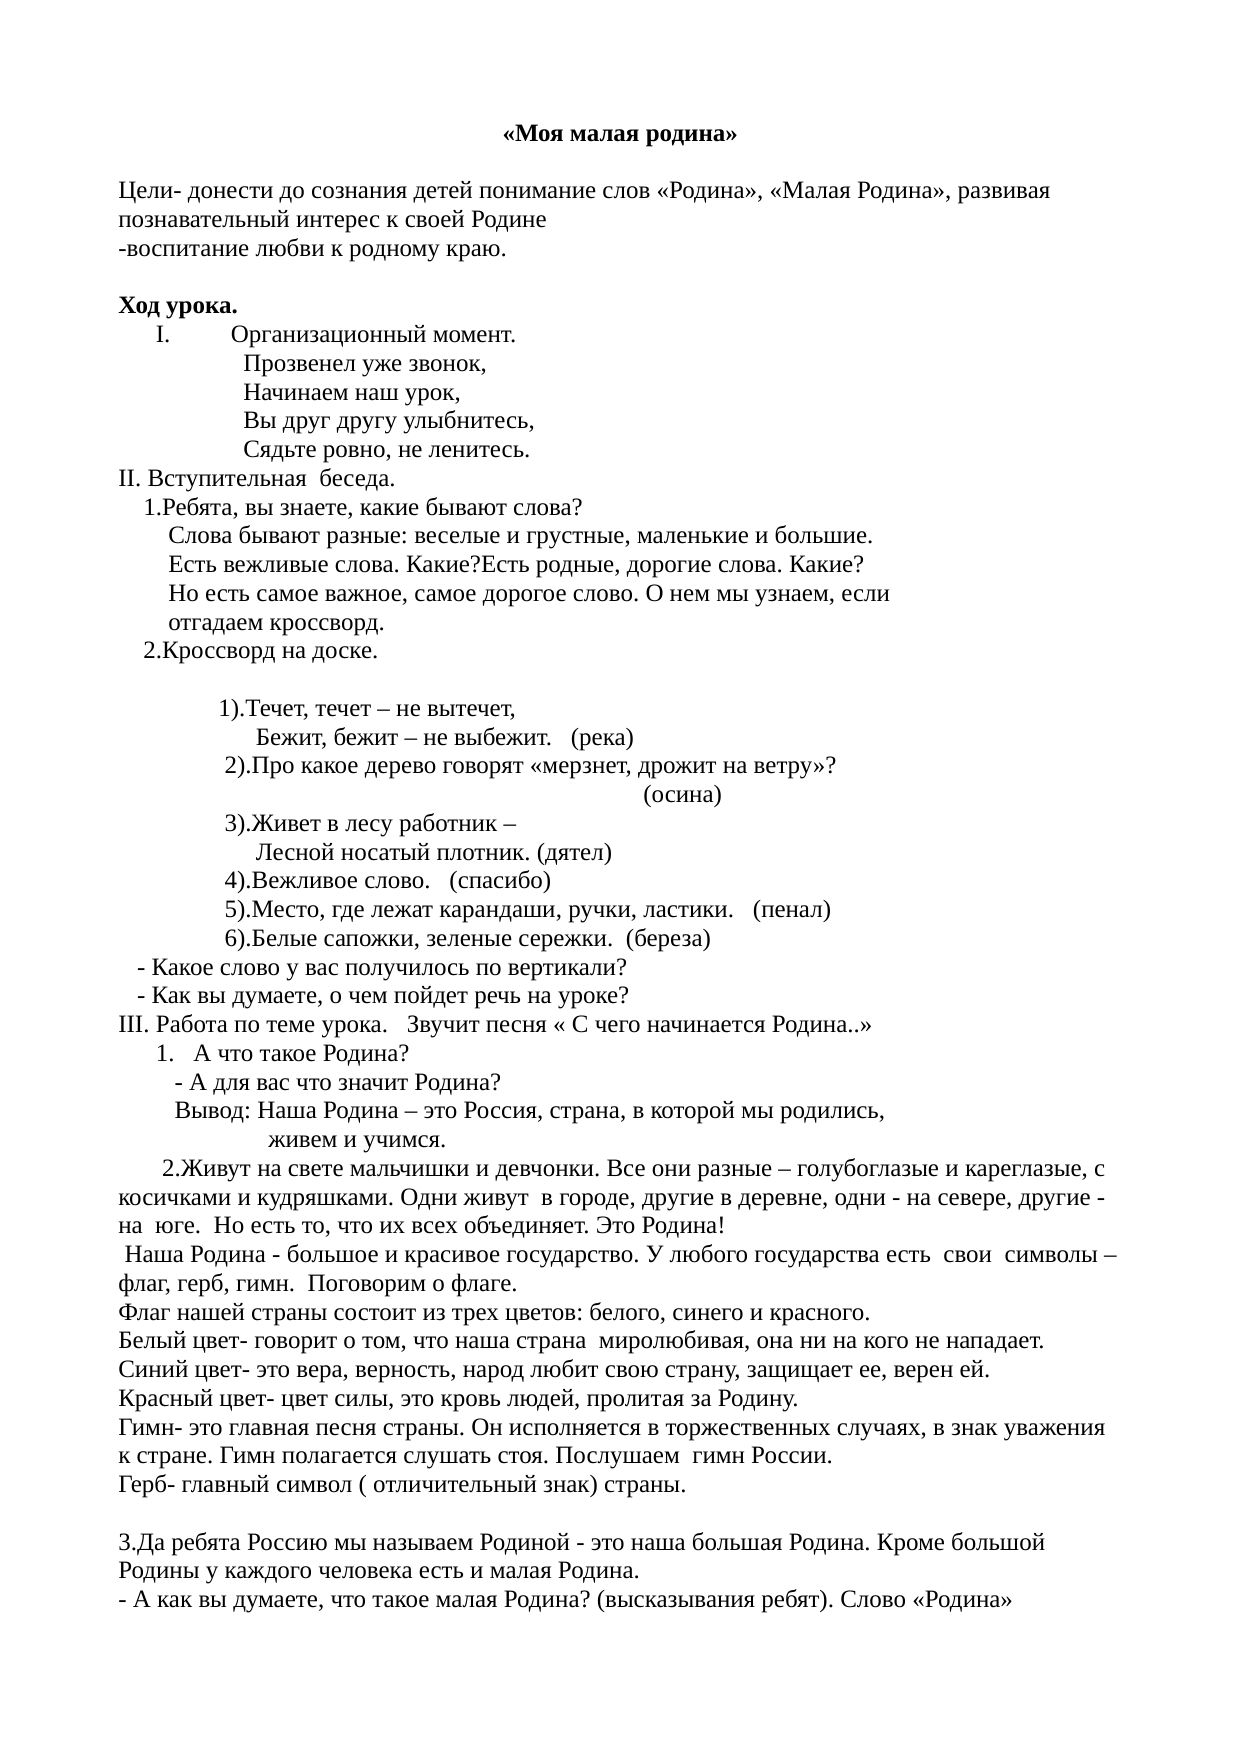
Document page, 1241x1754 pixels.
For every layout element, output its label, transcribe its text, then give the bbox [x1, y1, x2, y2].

text Начинаем наш урок, [118, 377, 1122, 406]
text Синий цвет- это вера, верность, народ любит свою страну, защищает ее, верен ей. [118, 1354, 1122, 1383]
text - А для вас что значит Родина? [118, 1067, 1122, 1096]
text 3).Живет в лесу работник – [118, 808, 1122, 837]
list А что такое Родина? [156, 1038, 1122, 1067]
text Наша Родина - большое и красивое государство. У любого государства есть свои символы – флаг, герб, гимн. Поговорим о флаге. [118, 1239, 1122, 1297]
text 6).Белые сапожки, зеленые сережки. (береза) [118, 923, 1122, 952]
text Прозвенел уже звонок, [118, 348, 1122, 377]
text Белый цвет- говорит о том, что наша страна миролюбивая, она ни на кого не нападает. [118, 1326, 1122, 1354]
text Есть вежливые слова. Какие?Есть родные, дорогие слова. Какие? [118, 549, 1122, 578]
text Вывод: Наша Родина – это Россия, страна, в которой мы родились, [118, 1096, 1122, 1124]
text III. Работа по теме урока. Звучит песня « С чего начинается Родина..» [118, 1009, 1122, 1038]
text -воспитание любви к родному краю. [118, 233, 1122, 262]
text Бежит, бежит – не выбежит. (река) [118, 722, 1122, 751]
text 4).Вежливое слово. (спасибо) [118, 866, 1122, 894]
text Вы друг другу улыбнитесь, [118, 406, 1122, 434]
text 1.Ребята, вы знаете, какие бывают слова? [118, 492, 1122, 521]
text «Моя малая родина» [118, 118, 1122, 147]
text (осина) [118, 779, 1122, 808]
text - Как вы думаете, о чем пойдет речь на уроке? [118, 981, 1122, 1009]
text Сядьте ровно, не ленитесь. [118, 434, 1122, 463]
text Герб- главный символ ( отличительный знак) страны. [118, 1469, 1122, 1498]
text 1).Течет, течет – не вытечет, [118, 693, 1122, 722]
text 2.Живут на свете мальчишки и девчонки. Все они разные – голубоглазые и кареглазые, с косичками и кудряшками. Одни живут в городе, другие в деревне, одни - на севере, другие - на юге. Но есть то, что их всех объединяет. Это Родина! [118, 1153, 1122, 1239]
text Цели- донести до сознания детей понимание слов «Родина», «Малая Родина», развивая познавательный интерес к своей Родине [118, 176, 1122, 233]
text живем и учимся. [118, 1124, 1122, 1153]
text 5).Место, где лежат карандаши, ручки, ластики. (пенал) [118, 894, 1122, 923]
text 2.Кроссворд на доске. [118, 636, 1122, 664]
text Лесной носатый плотник. (дятел) [118, 837, 1122, 866]
text II. Вступительная беседа. [118, 463, 1122, 492]
text отгадаем кроссворд. [118, 607, 1122, 636]
text Слова бывают разные: веселые и грустные, маленькие и большие. [118, 521, 1122, 549]
text Ход урока. [118, 291, 1122, 319]
text Красный цвет- цвет силы, это кровь людей, пролитая за Родину. [118, 1383, 1122, 1412]
text 3.Да ребята Россию мы называем Родиной - это наша большая Родина. Кроме большой Родины у каждого человека есть и малая Родина. - А как вы думаете, что такое малая Родина? (высказывания ребят). Слово «Родина» [118, 1527, 1122, 1613]
text Но есть самое важное, самое дорогое слово. О нем мы узнаем, если [118, 578, 1122, 607]
text Флаг нашей страны состоит из трех цветов: белого, синего и красного. [118, 1297, 1122, 1326]
text 2).Про какое дерево говорят «мерзнет, дрожит на ветру»? [118, 751, 1122, 779]
text Гимн- это главная песня страны. Он исполняется в торжественных случаях, в знак уважения к стране. Гимн полагается слушать стоя. Послушаем гимн России. [118, 1412, 1122, 1469]
list Организационный момент. [156, 319, 1122, 348]
text - Какое слово у вас получилось по вертикали? [118, 952, 1122, 981]
